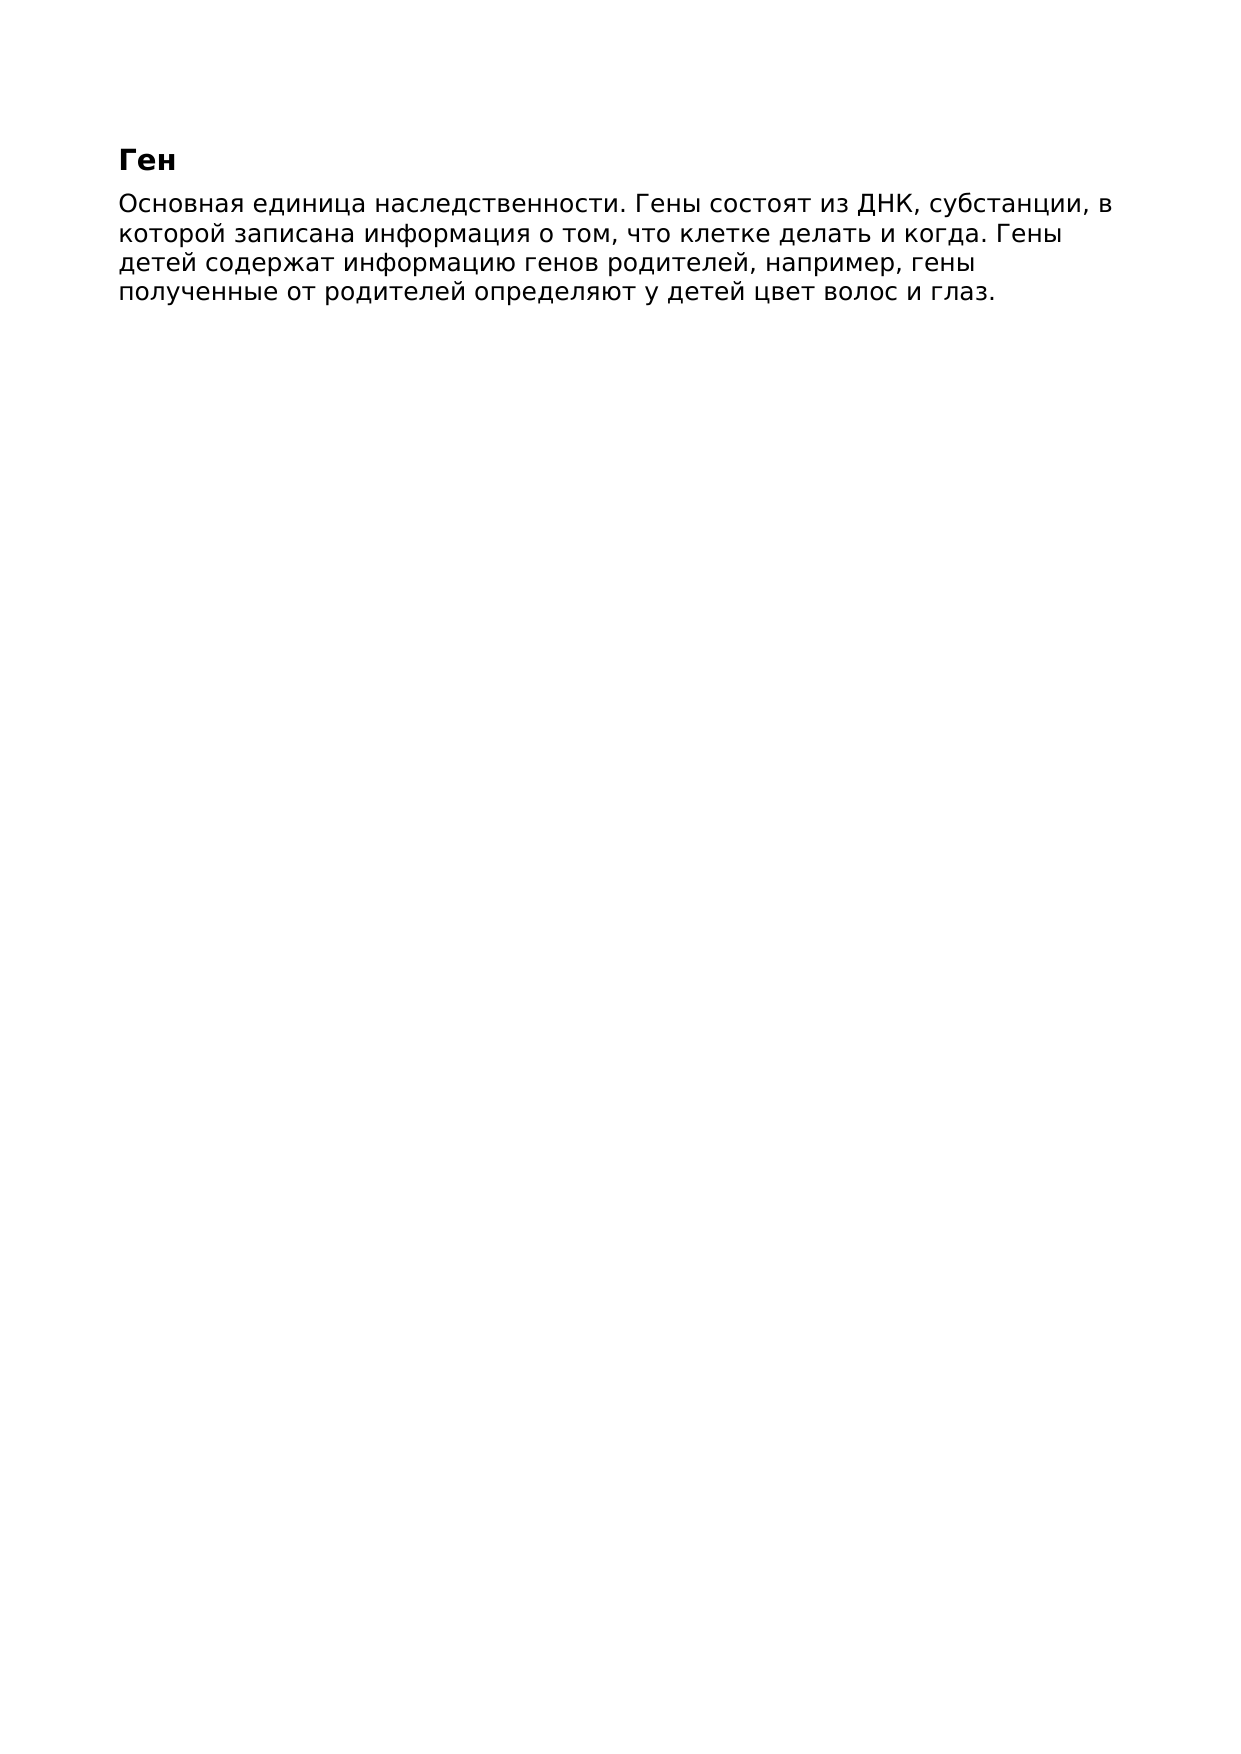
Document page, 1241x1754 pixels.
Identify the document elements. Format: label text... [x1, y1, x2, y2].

text Основная единица наследственности. Гены состоят из ДНК, субстанции, в которой записана информация о том, что клетке делать и когда. Гены детей содержат информацию генов родителей, например, гены полученные от родителей определяют у детей цвет волос и глаз. [118, 189, 1122, 306]
subtitle Ген [118, 143, 1122, 177]
